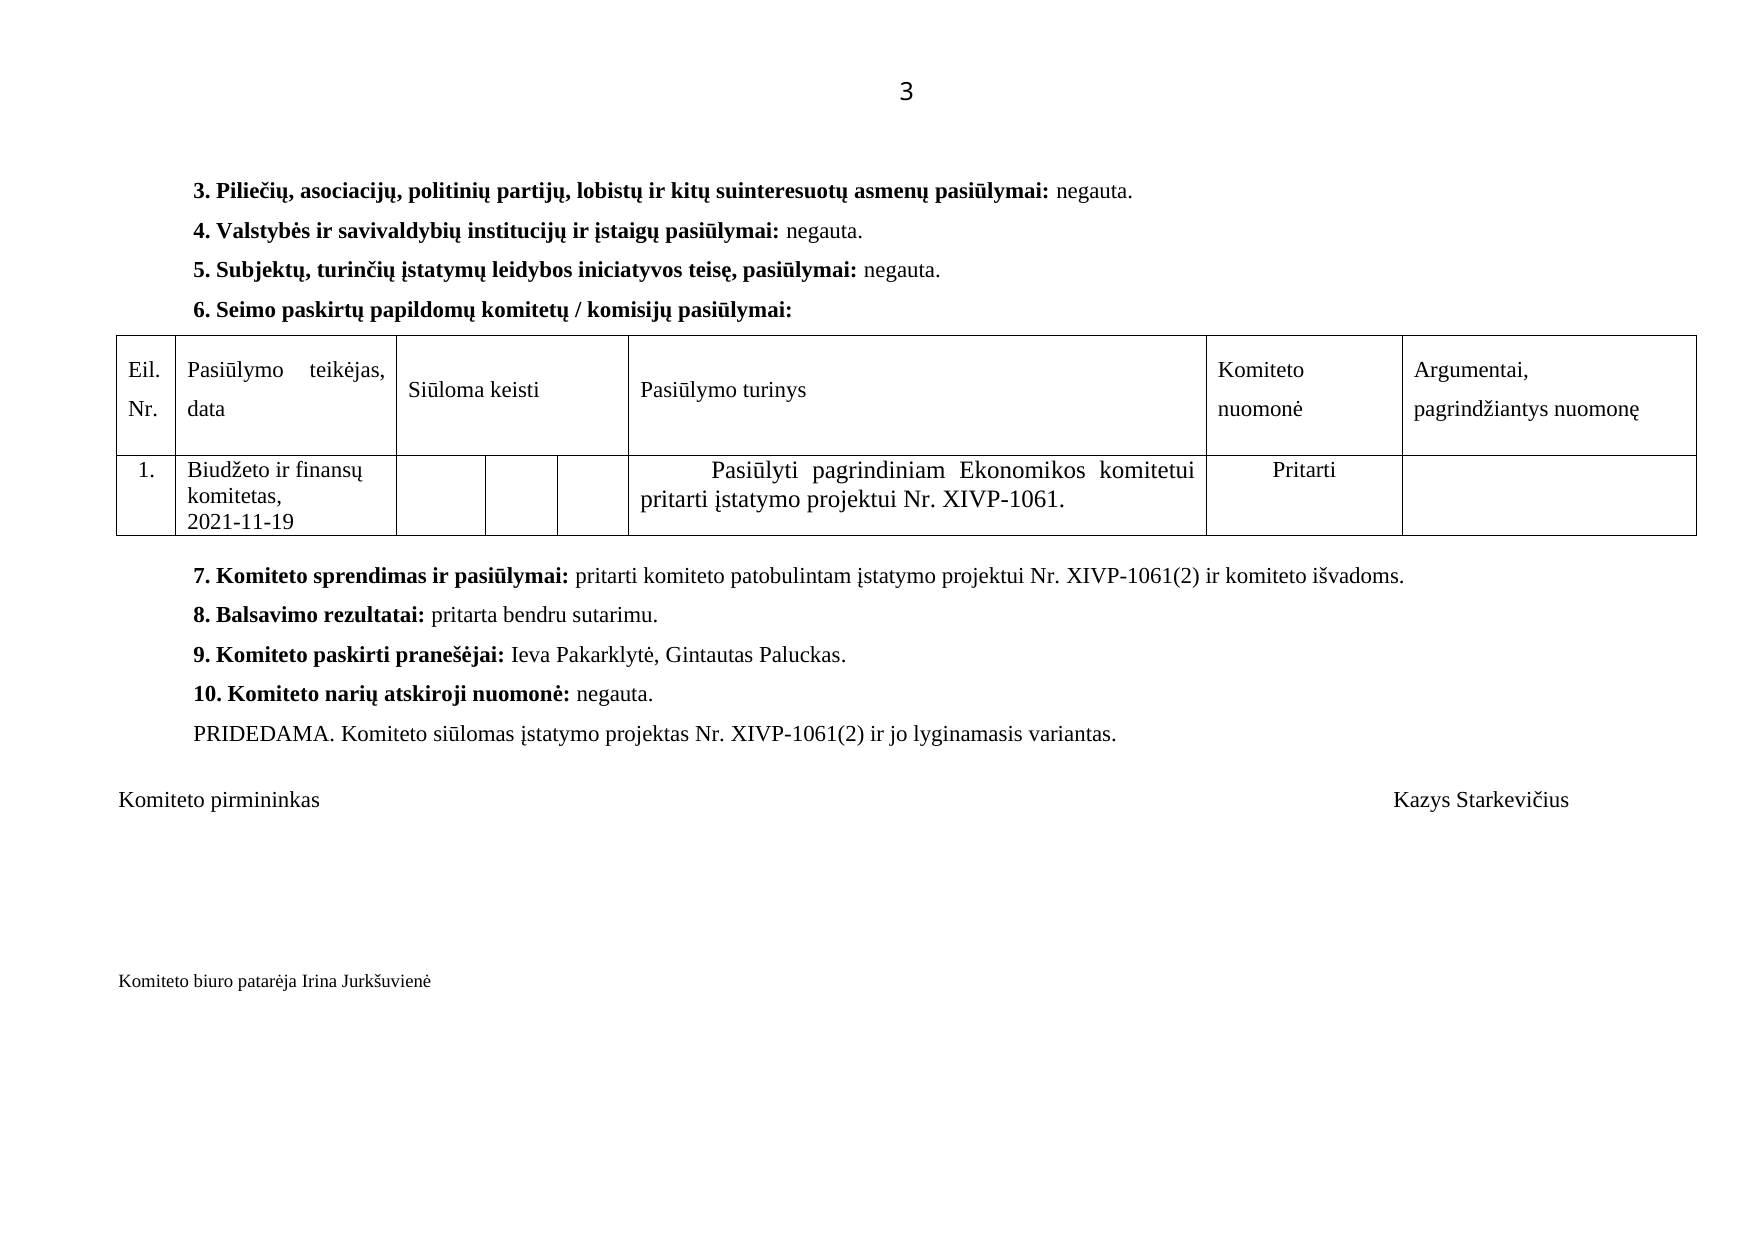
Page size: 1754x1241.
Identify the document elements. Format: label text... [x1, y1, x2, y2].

table_header Eil. Nr. [117, 336, 175, 454]
table_cell Pasiūlyti pagrindiniam Ekonomikos komitetui pritarti įstatymo projektui Nr. XIVP-1061. [629, 456, 1206, 535]
table_header Argumentai, pagrindžiantys nuomonę [1403, 336, 1696, 454]
text Komiteto pirmininkas Kazys Starkevičius [118, 786, 1695, 812]
table_cell [397, 456, 485, 535]
table_cell Biudžeto ir finansų komitetas, 2021-11-19 [176, 456, 396, 535]
table_cell [486, 456, 557, 535]
table_header Pasiūlymo teikėjas, data [176, 336, 396, 454]
table_header Komiteto nuomonė [1207, 336, 1402, 454]
table_cell [558, 456, 628, 535]
text 9. Komiteto paskirti pranešėjai: Ieva Pakarklytė, Gintautas Paluckas. [118, 641, 1695, 667]
table_cell 1. [117, 456, 175, 535]
text 7. Komiteto sprendimas ir pasiūlymai: pritarti komiteto patobulintam įstatymo projektui Nr. XIVP-1061(2) ir komiteto išvadoms. [118, 562, 1695, 588]
text 8. Balsavimo rezultatai: pritarta bendru sutarimu. [118, 602, 1695, 628]
table_cell Pritarti [1207, 456, 1402, 535]
text 6. Seimo paskirtų papildomų komitetų / komisijų pasiūlymai: [118, 296, 1695, 322]
text Komiteto biuro patarėja Irina Jurkšuvienė [118, 970, 1695, 992]
text 5. Subjektų, turinčių įstatymų leidybos iniciatyvos teisę, pasiūlymai: negauta. [118, 256, 1695, 282]
table_header Siūloma keisti [397, 336, 628, 454]
table_cell [1403, 456, 1696, 535]
table_header Pasiūlymo turinys [629, 336, 1206, 454]
text PRIDEDAMA. Komiteto siūlomas įstatymo projektas Nr. XIVP-1061(2) ir jo lyginamasis variantas. [118, 720, 1695, 746]
text 4. Valstybės ir savivaldybių institucijų ir įstaigų pasiūlymai: negauta. [118, 217, 1695, 243]
text 10. Komiteto narių atskiroji nuomonė: negauta. [118, 681, 1695, 707]
text 3. Piliečių, asociacijų, politinių partijų, lobistų ir kitų suinteresuotų asmenų pasiūlymai: negauta. [118, 177, 1695, 203]
